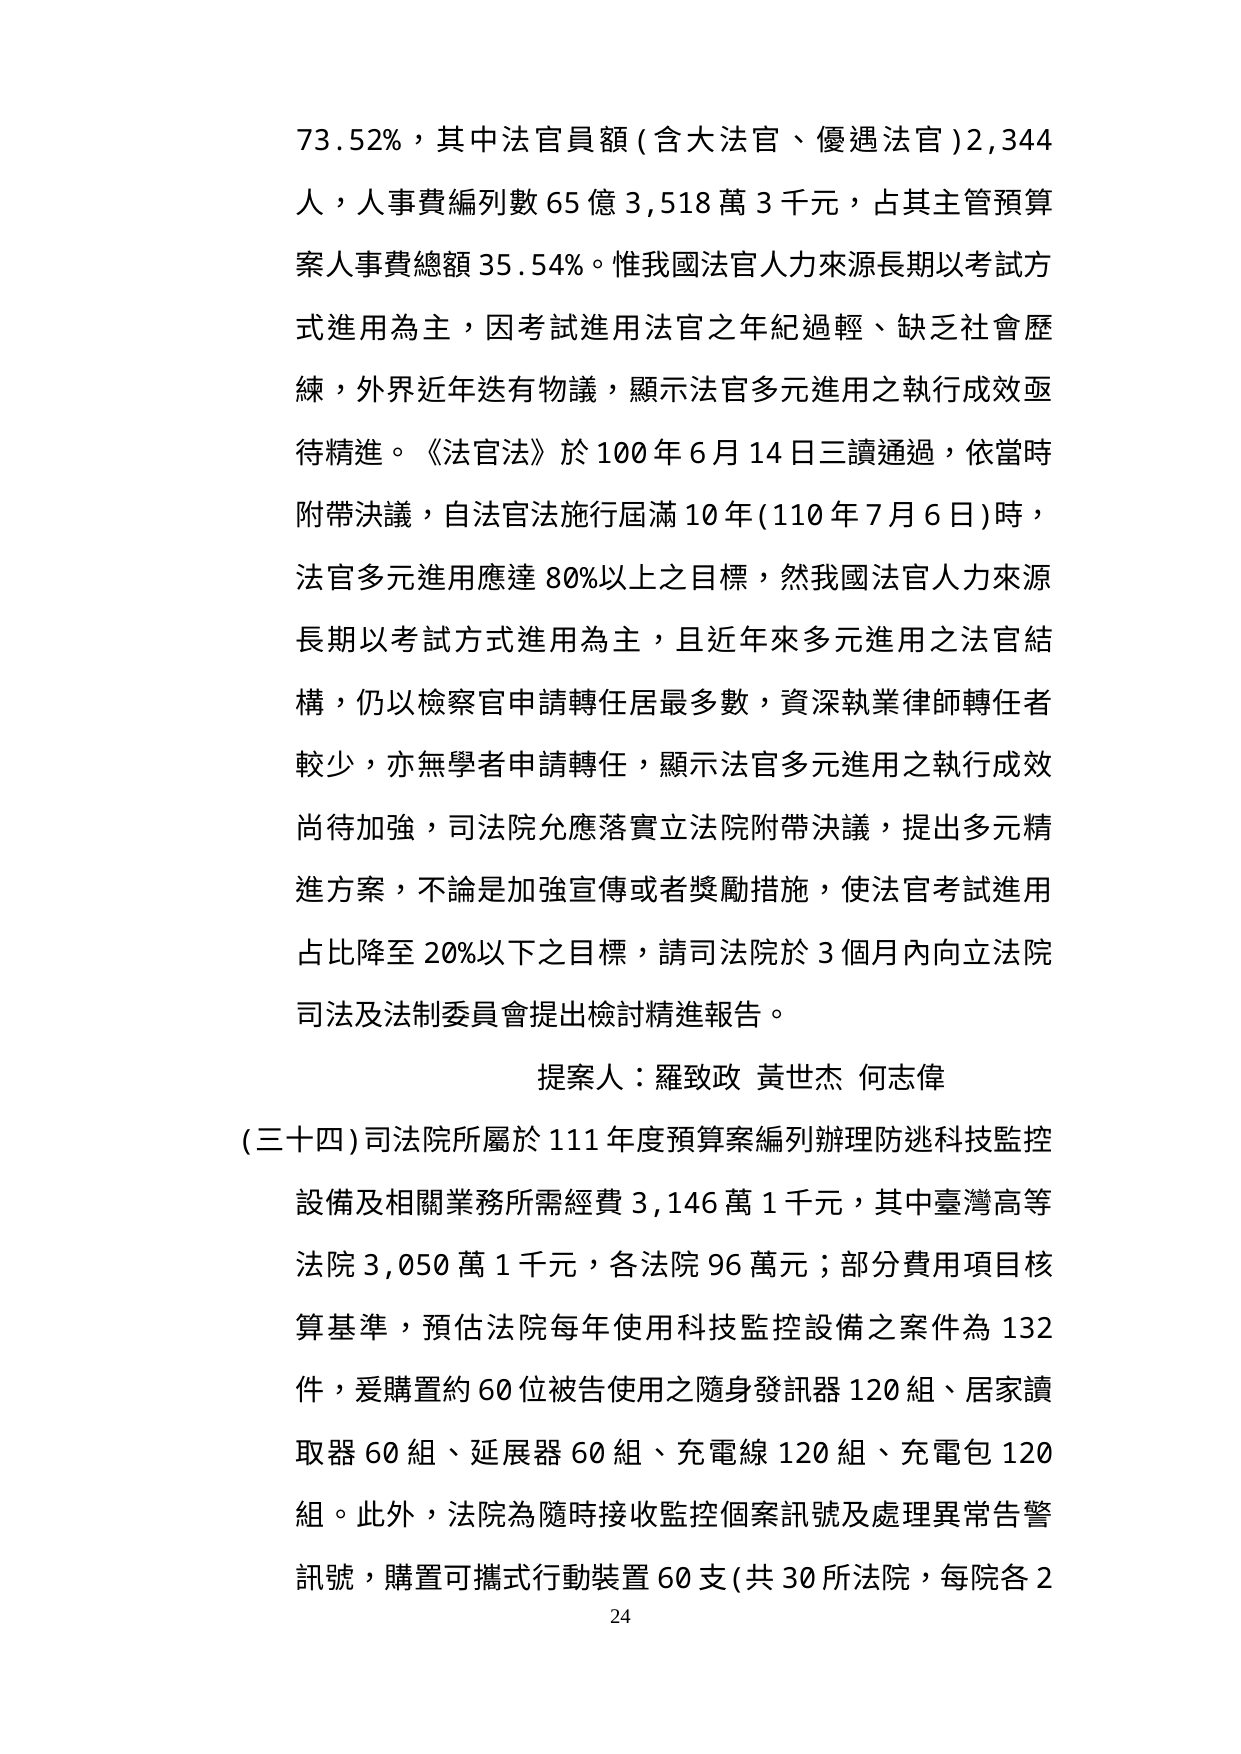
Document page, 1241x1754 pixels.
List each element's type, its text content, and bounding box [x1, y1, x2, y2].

text 提案人：羅致政 黃世杰 何志偉 [537, 1034, 1053, 1096]
text (三十四)司法院所屬於111年度預算案編列辦理防逃科技監控設備及相關業務所需經費3,146萬1千元，其中臺灣高等法院3,050萬1千元，各法院96萬元；部分費用項目核算基準，預估法院每年使用科技監控設備之案件為132件，爰購置約60位被告使用之隨身發訊器120組、居家讀取器60組、延展器60組、充電線120組、充電包120組。此外，法院為隨時接收監控個案訊號及處理異常告警訊號，購置可攜式行動裝置60支(共30所法院，每院各2 [237, 1096, 1053, 1596]
text 73.52%，其中法官員額(含大法官、優遇法官)2,344人，人事費編列數65億3,518萬3千元，占其主管預算案人事費總額35.54%。惟我國法官人力來源長期以考試方式進用為主，因考試進用法官之年紀過輕、缺乏社會歷練，外界近年迭有物議，顯示法官多元進用之執行成效亟待精進。《法官法》於100年6月14日三讀通過，依當時附帶決議，自法官法施行屆滿10年(110年7月6日)時，法官多元進用應達80%以上之目標，然我國法官人力來源長期以考試方式進用為主，且近年來多元進用之法官結構，仍以檢察官申請轉任居最多數，資深執業律師轉任者較少，亦無學者申請轉任，顯示法官多元進用之執行成效尚待加強，司法院允應落實立法院附帶決議，提出多元精進方案，不論是加強宣傳或者獎勵措施，使法官考試進用占比降至20%以下之目標，請司法院於3個月內向立法院司法及法制委員會提出檢討精進報告。 [237, 96, 1053, 1034]
